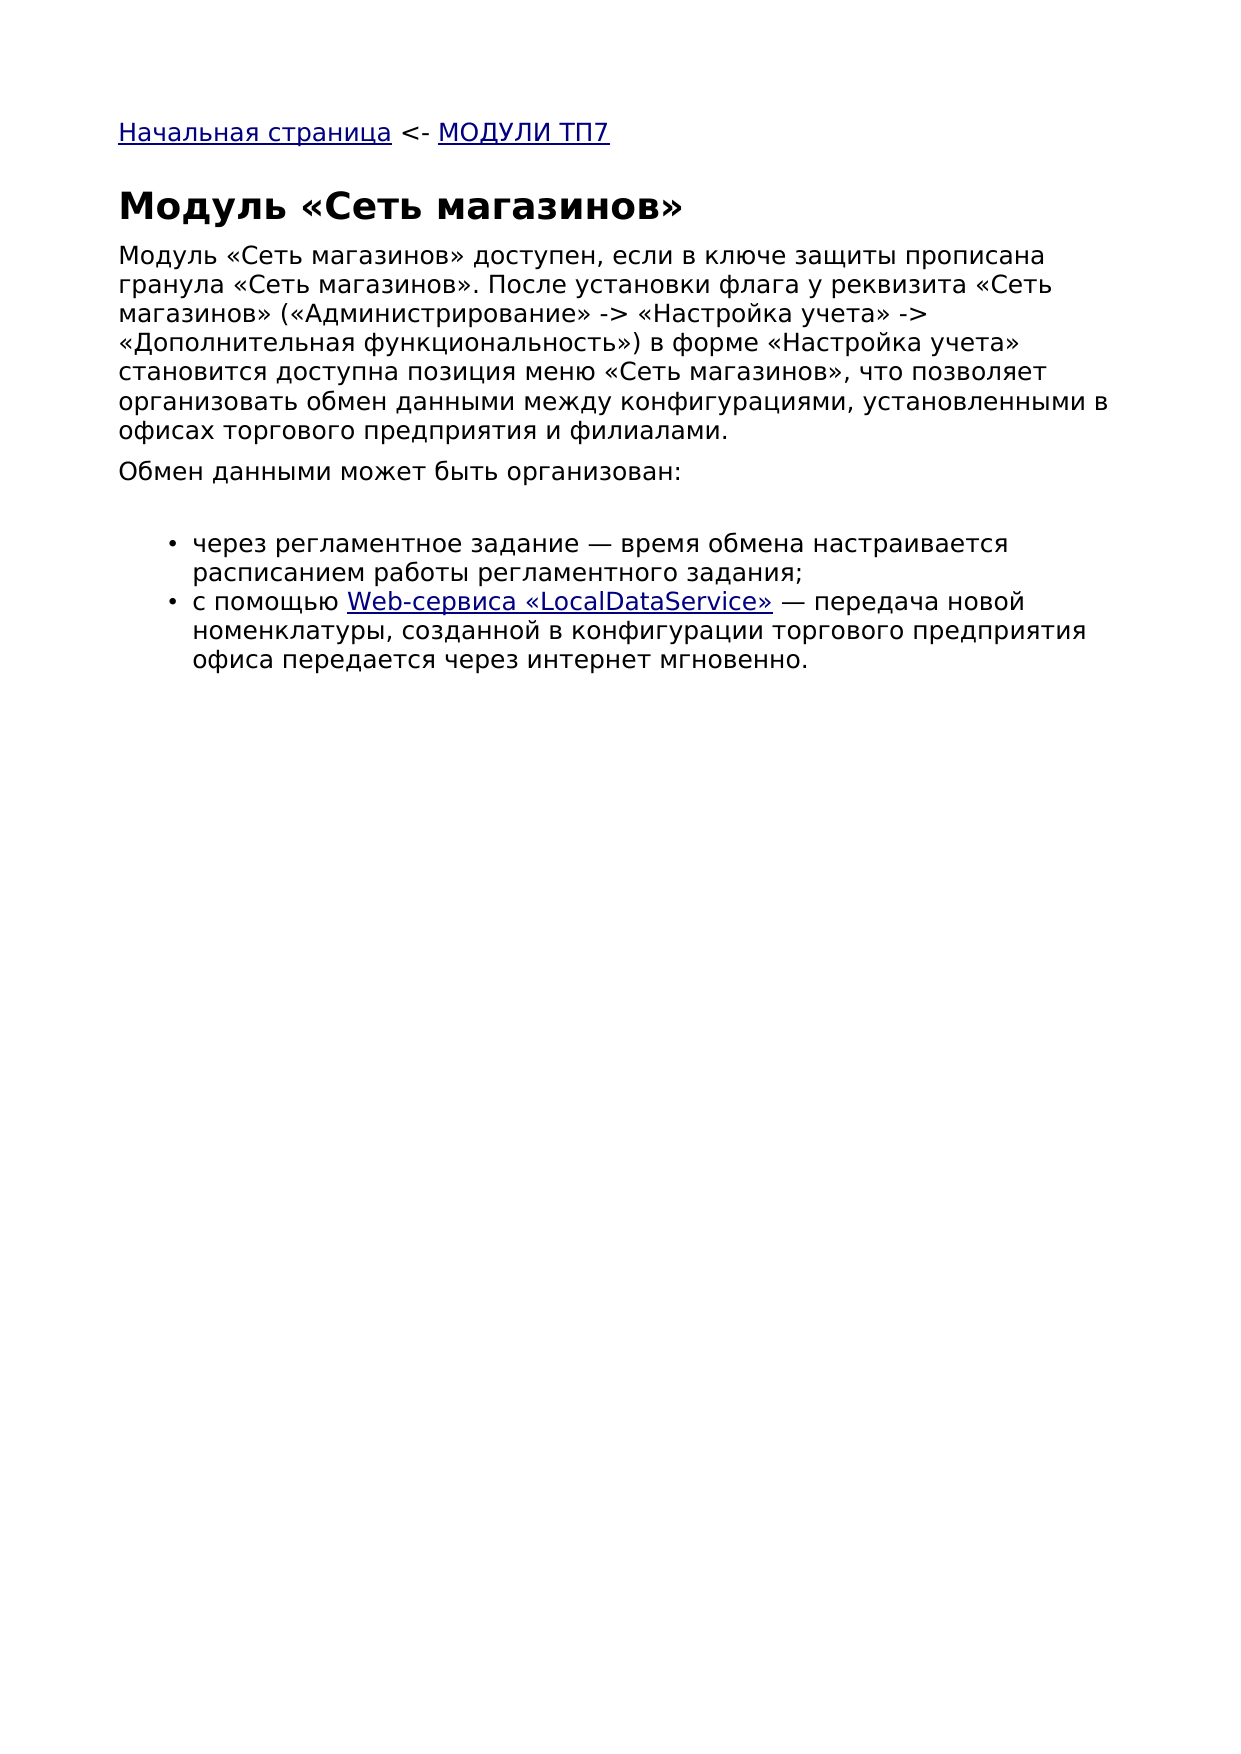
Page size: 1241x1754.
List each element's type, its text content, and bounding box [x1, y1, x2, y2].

text Модуль «Сеть магазинов» доступен, если в ключе защиты прописана гранула «Сеть магазинов». После установки флага у реквизита «Сеть магазинов» («Администрирование» -> «Настройка учета» -> «Дополнительная функциональность») в форме «Настройка учета» становится доступна позиция меню «Сеть магазинов», что позволяет организовать обмен данными между конфигурациями, установленными в офисах торгового предприятия и филиалами. [118, 241, 1122, 445]
list через регламентное задание — время обмена настраивается расписанием работы регламентного задания; [177, 529, 1122, 587]
subtitle Модуль «Сеть магазинов» [118, 185, 1122, 228]
list с помощью Web-сервиса «LocalDataService» — передача новой номенклатуры, созданной в конфигурации торгового предприятия офиса передается через интернет мгновенно. [177, 587, 1122, 674]
text Начальная страница <- МОДУЛИ ТП7 [118, 118, 1122, 147]
text Обмен данными может быть организован: [118, 458, 1122, 487]
